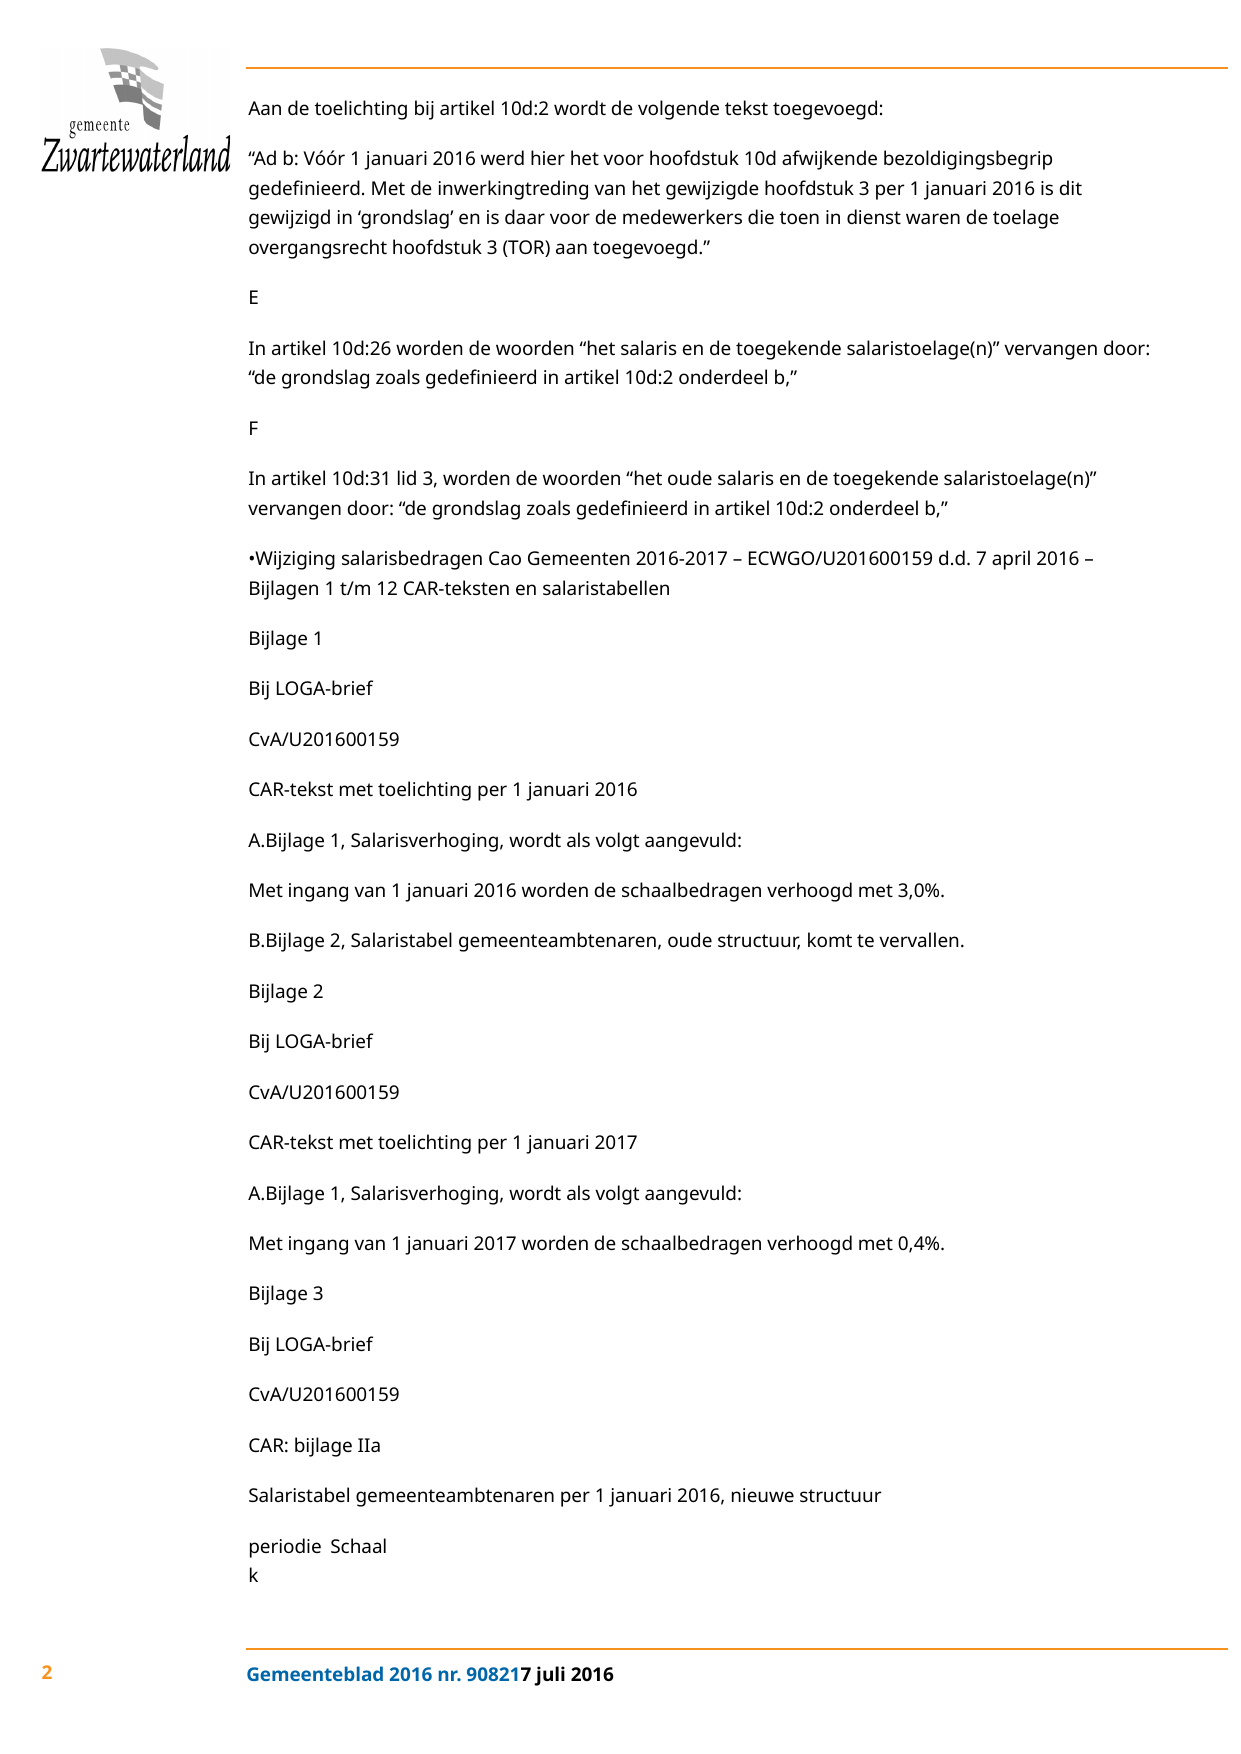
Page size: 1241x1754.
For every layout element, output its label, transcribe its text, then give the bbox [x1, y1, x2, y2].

text Bij LOGA-brief [248, 676, 1152, 701]
text A.Bijlage 1, Salarisverhoging, wordt als volgt aangevuld: [248, 827, 1152, 853]
table_header [741, 1533, 823, 1588]
text F [248, 415, 1152, 441]
table_header [659, 1533, 741, 1588]
text CvA/U201600159 [248, 1079, 1152, 1105]
text CAR-tekst met toelichting per 1 januari 2016 [248, 776, 1152, 802]
text A.Bijlage 1, Salarisverhoging, wordt als volgt aangevuld: [248, 1180, 1152, 1206]
text Bijlage 3 [248, 1281, 1152, 1306]
table_header [494, 1533, 577, 1588]
table_header [577, 1533, 659, 1588]
text Bij LOGA-brief [248, 1028, 1152, 1054]
table_header [905, 1533, 987, 1588]
table_header [1069, 1533, 1152, 1588]
table_header [987, 1533, 1069, 1588]
text •Wijziging salarisbedragen Cao Gemeenten 2016-2017 – ECWGO/U201600159 d.d. 7 april 2016 – Bijlagen 1 t/m 12 CAR-teksten en salaristabellen [248, 545, 1152, 601]
table_header periodiek [248, 1533, 330, 1588]
table_header [823, 1533, 905, 1588]
text In artikel 10d:31 lid 3, worden de woorden “het oude salaris en de toegekende salaristoelage(n)” vervangen door: “de grondslag zoals gedefinieerd in artikel 10d:2 onderdeel b,” [248, 465, 1152, 521]
text In artikel 10d:26 worden de woorden “het salaris en de toegekende salaristoelage(n)” vervangen door: “de grondslag zoals gedefinieerd in artikel 10d:2 onderdeel b,” [248, 335, 1152, 390]
text B.Bijlage 2, Salaristabel gemeenteambtenaren, oude structuur, komt te vervallen. [248, 928, 1152, 953]
picture [41, 47, 231, 172]
text Bij LOGA-brief [248, 1331, 1152, 1357]
text “Ad b: Vóór 1 januari 2016 werd hier het voor hoofdstuk 10d afwijkende bezoldigingsbegrip gedefinieerd. Met de inwerkingtreding van het gewijzigde hoofdstuk 3 per 1 januari 2016 is dit gewijzigd in ‘grondslag’ en is daar voor de medewerkers die toen in dienst waren de toelage overgangsrecht hoofdstuk 3 (TOR) aan toegevoegd.” [248, 145, 1152, 260]
text CvA/U201600159 [248, 1381, 1152, 1407]
text Bijlage 2 [248, 978, 1152, 1004]
text Met ingang van 1 januari 2016 worden de schaalbedragen verhoogd met 3,0%. [248, 877, 1152, 903]
text CAR-tekst met toelichting per 1 januari 2017 [248, 1129, 1152, 1155]
text Bijlage 1 [248, 625, 1152, 651]
text CAR: bijlage IIa [248, 1432, 1152, 1458]
table_header Schaal [330, 1533, 494, 1588]
text Salaristabel gemeenteambtenaren per 1 januari 2016, nieuwe structuur [248, 1482, 1152, 1508]
text CvA/U201600159 [248, 726, 1152, 752]
text Aan de toelichting bij artikel 10d:2 wordt de volgende tekst toegevoegd: [248, 95, 1152, 121]
text E [248, 284, 1152, 310]
text Met ingang van 1 januari 2017 worden de schaalbedragen verhoogd met 0,4%. [248, 1230, 1152, 1256]
